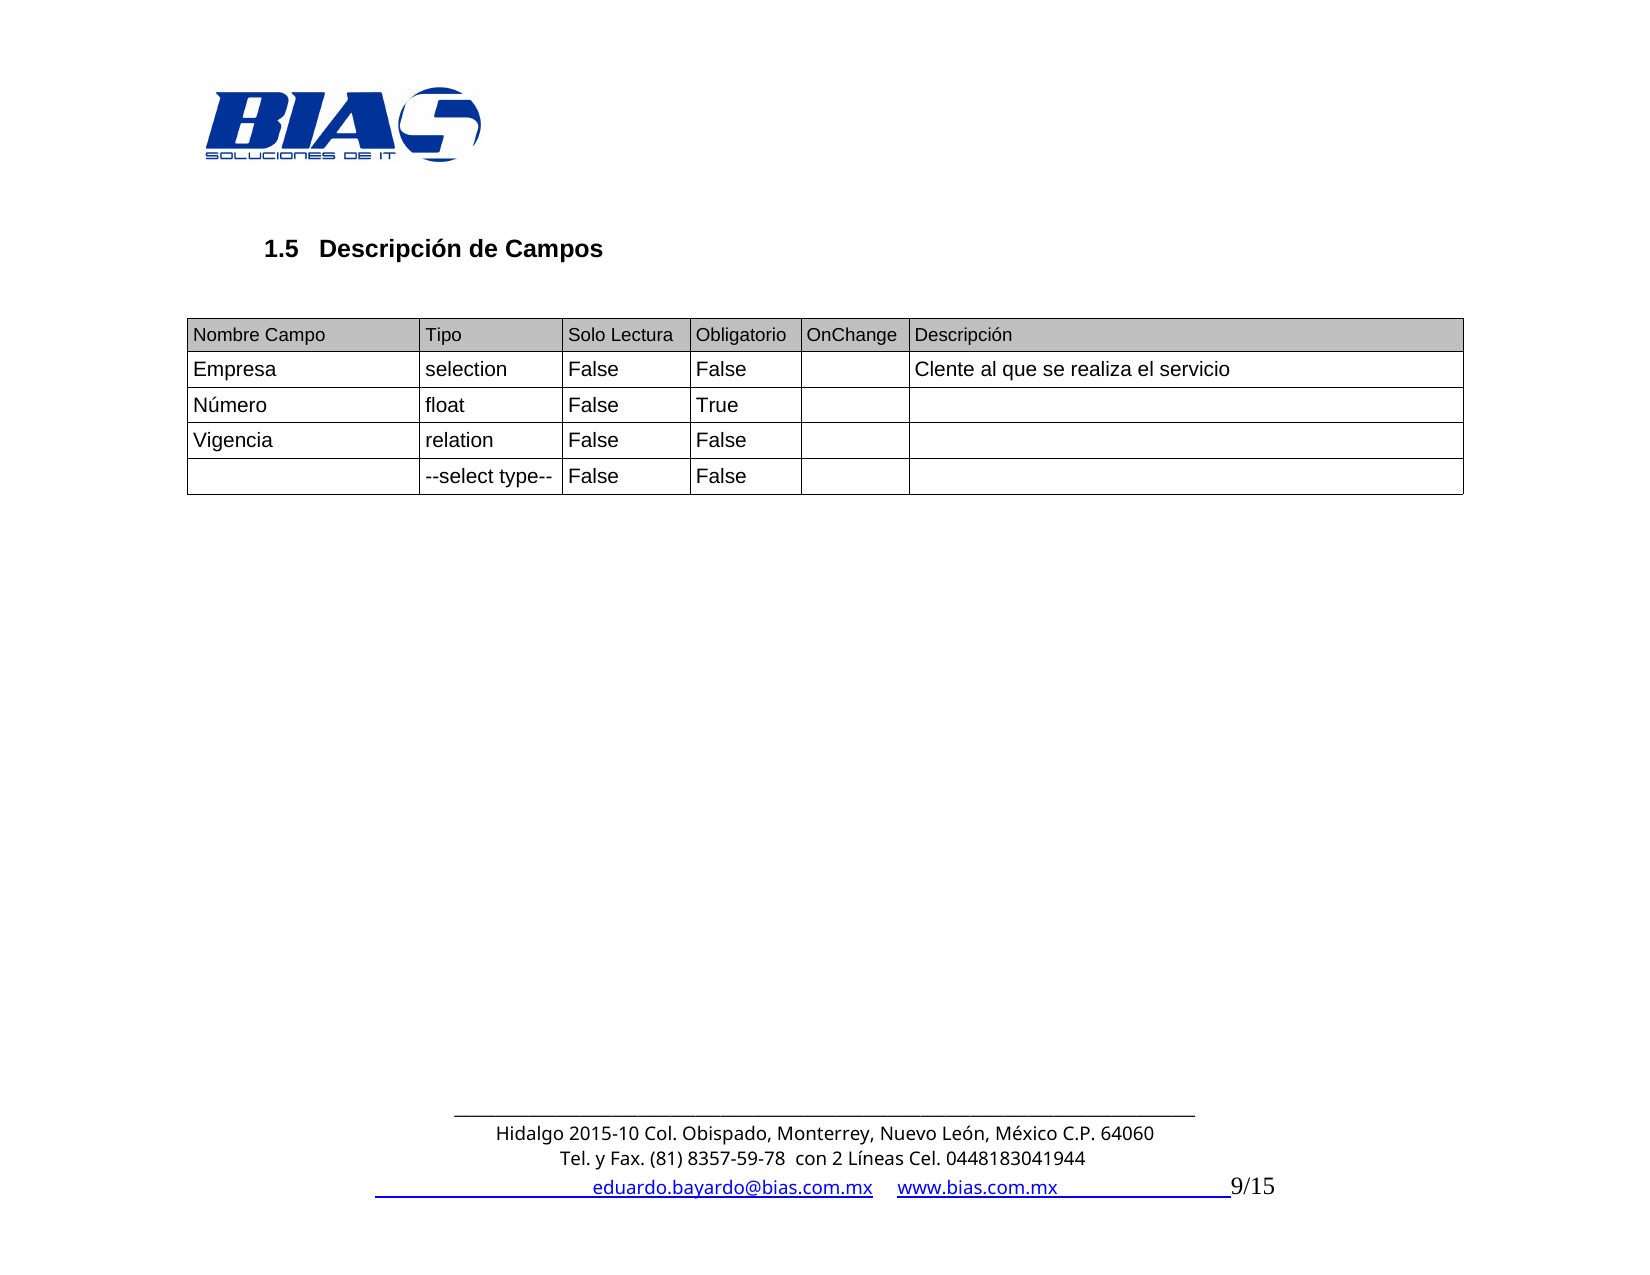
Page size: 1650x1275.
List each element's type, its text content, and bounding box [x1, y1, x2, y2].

table_header Descripción [910, 319, 1463, 351]
table_cell selection [420, 352, 562, 387]
table_cell float [420, 388, 562, 422]
table_header Tipo [420, 319, 562, 351]
table_cell [910, 423, 1463, 458]
table_cell --select type-- [420, 459, 562, 493]
table_header OnChange [802, 319, 909, 351]
table_cell Clente al que se realiza el servicio [910, 352, 1463, 387]
table_cell [802, 459, 909, 493]
table_cell [802, 423, 909, 458]
table_cell False [691, 423, 801, 458]
table_header Obligatorio [691, 319, 801, 351]
table_cell False [563, 459, 690, 493]
table_cell [910, 459, 1463, 493]
table_cell [910, 388, 1463, 422]
table_cell False [563, 388, 690, 422]
table_cell Vigencia [188, 423, 419, 458]
table_cell False [691, 352, 801, 387]
table_cell [802, 352, 909, 387]
table_cell [188, 459, 419, 493]
picture [203, 84, 487, 166]
subtitle Descripción de Campos [244, 234, 1463, 263]
table_cell False [563, 352, 690, 387]
table_cell Empresa [188, 352, 419, 387]
table_header Nombre Campo [188, 319, 419, 351]
table_cell relation [420, 423, 562, 458]
table_cell False [563, 423, 690, 458]
table_cell [802, 388, 909, 422]
table_cell True [691, 388, 801, 422]
table_cell Número [188, 388, 419, 422]
table_cell False [691, 459, 801, 493]
table_header Solo Lectura [563, 319, 690, 351]
